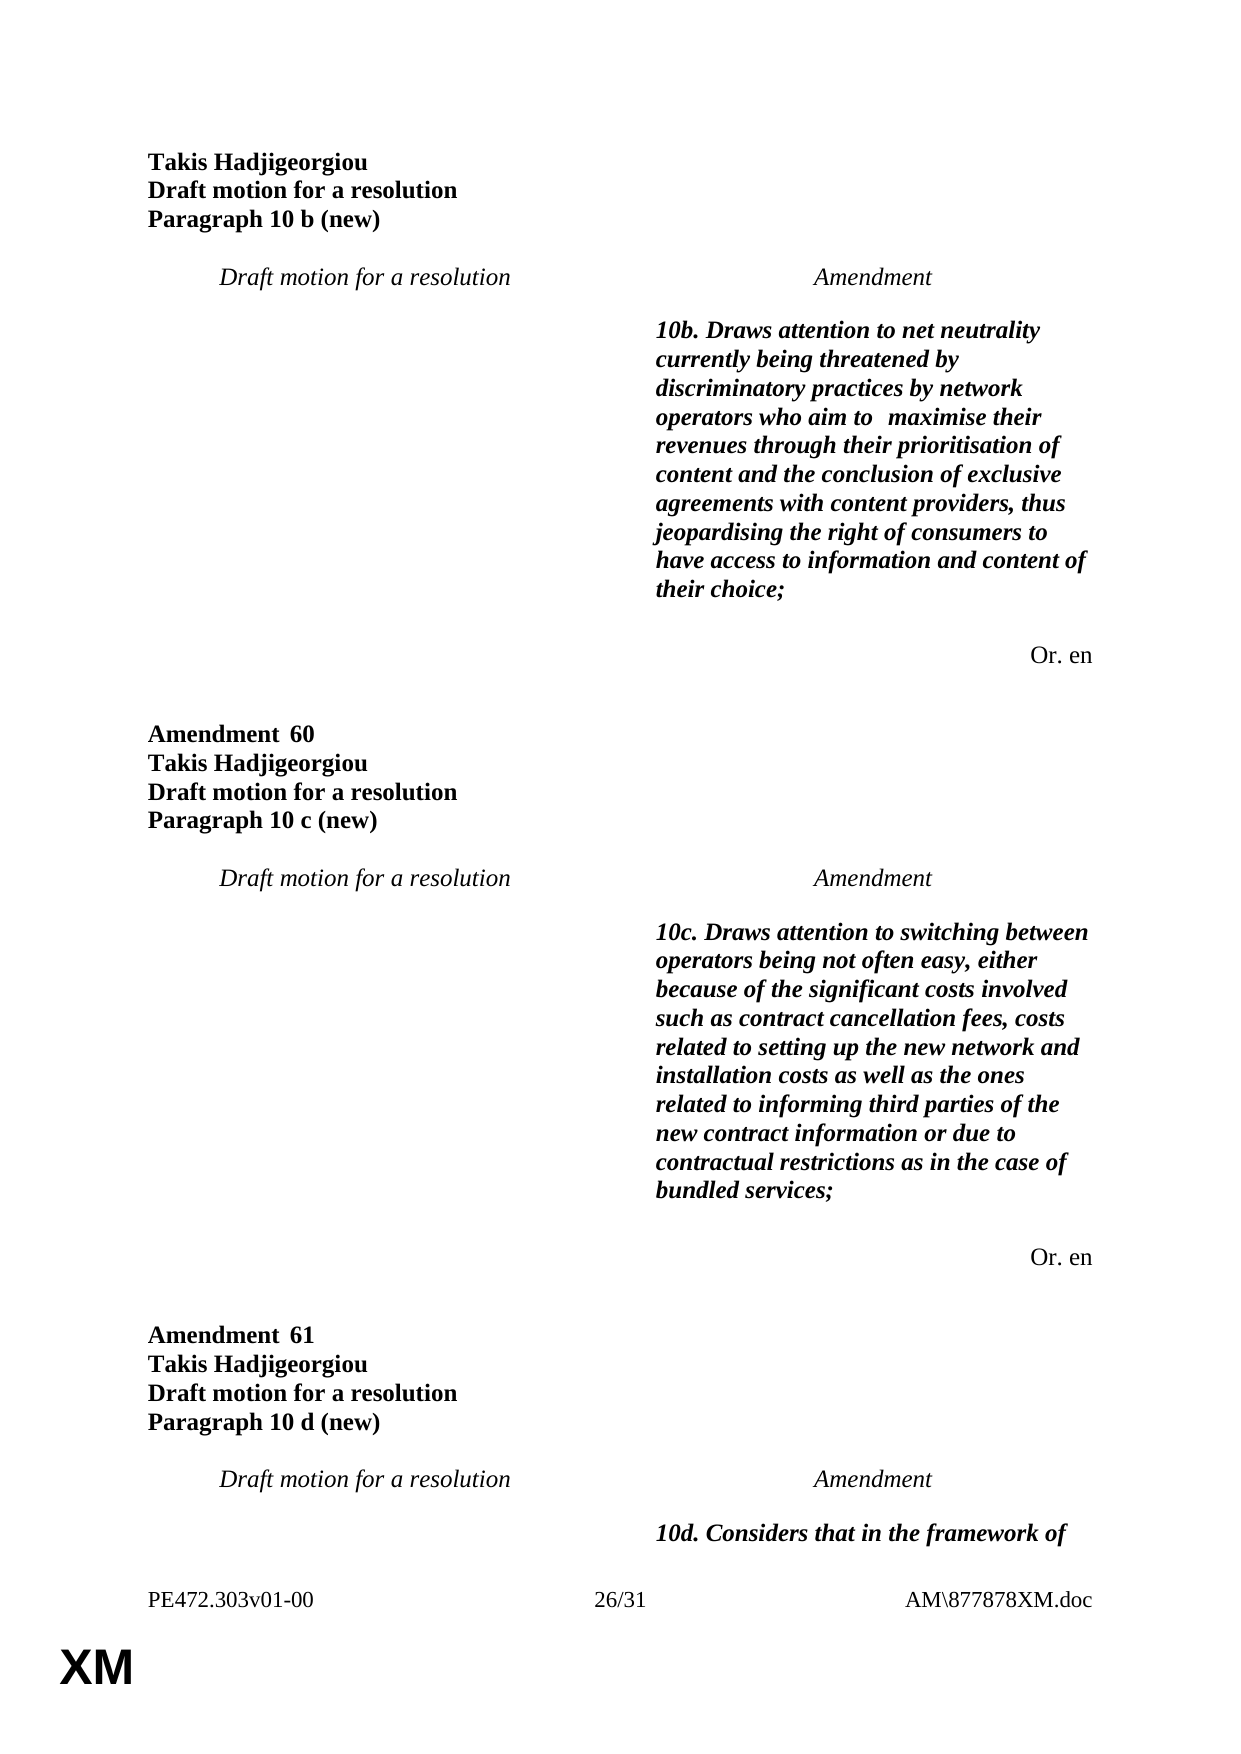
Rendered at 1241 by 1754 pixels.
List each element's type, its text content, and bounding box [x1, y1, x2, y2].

table_cell Draft motion for a resolution [112, 863, 620, 917]
text <Amend>Amendment <NumAm>60</NumAm> [148, 719, 1092, 748]
table_cell 10d. Considers that in the framework of [620, 1518, 1128, 1559]
text <DocAmend>Draft motion for a resolution</DocAmend> [148, 777, 1092, 806]
text <RepeatBlock-By><Members>Takis Hadjigeorgiou</Members> [148, 1349, 1092, 1378]
table_cell Draft motion for a resolution [112, 262, 620, 316]
table_header [112, 233, 1128, 262]
text Or. <Original>{EN}en</Original> [148, 1242, 1092, 1271]
table_cell [112, 917, 620, 1217]
table_cell Draft motion for a resolution [112, 1464, 620, 1518]
table_cell Amendment [620, 1464, 1128, 1518]
text <Article>Paragraph 10 c (new)</Article> [148, 806, 1092, 834]
text <Article>Paragraph 10 b (new)</Article> [148, 204, 1092, 233]
table_cell [112, 316, 620, 616]
table_cell [112, 1518, 620, 1559]
text <RepeatBlock-By><Members>Takis Hadjigeorgiou</Members> [148, 748, 1092, 777]
text <Amend>Amendment <NumAm>61</NumAm> [148, 1321, 1092, 1349]
table_header [112, 1436, 1128, 1464]
text <Article>Paragraph 10 d (new)</Article> [148, 1407, 1092, 1436]
table_cell Amendment [620, 262, 1128, 316]
text <DocAmend>Draft motion for a resolution</DocAmend> [148, 176, 1092, 204]
table_cell 10b. Draws attention to net neutrality currently being threatened by discriminatory practices by network operators who aim to maximise their revenues through their prioritisation of content and the conclusion of exclusive agreements with content providers, thus jeopardising the right of consumers to have access to information and content of their choice; [620, 316, 1128, 616]
text Or. <Original>{EN}en</Original> [148, 641, 1092, 669]
table_cell 10c. Draws attention to switching between operators being not often easy, either because of the significant costs involved such as contract cancellation fees, costs related to setting up the new network and installation costs as well as the ones related to informing third parties of the new contract information or due to contractual restrictions as in the case of bundled services; [620, 917, 1128, 1217]
table_header [112, 834, 1128, 863]
text <RepeatBlock-By><Members>Takis Hadjigeorgiou</Members> [148, 147, 1092, 176]
text <DocAmend>Draft motion for a resolution</DocAmend> [148, 1378, 1092, 1407]
table_cell Amendment [620, 863, 1128, 917]
